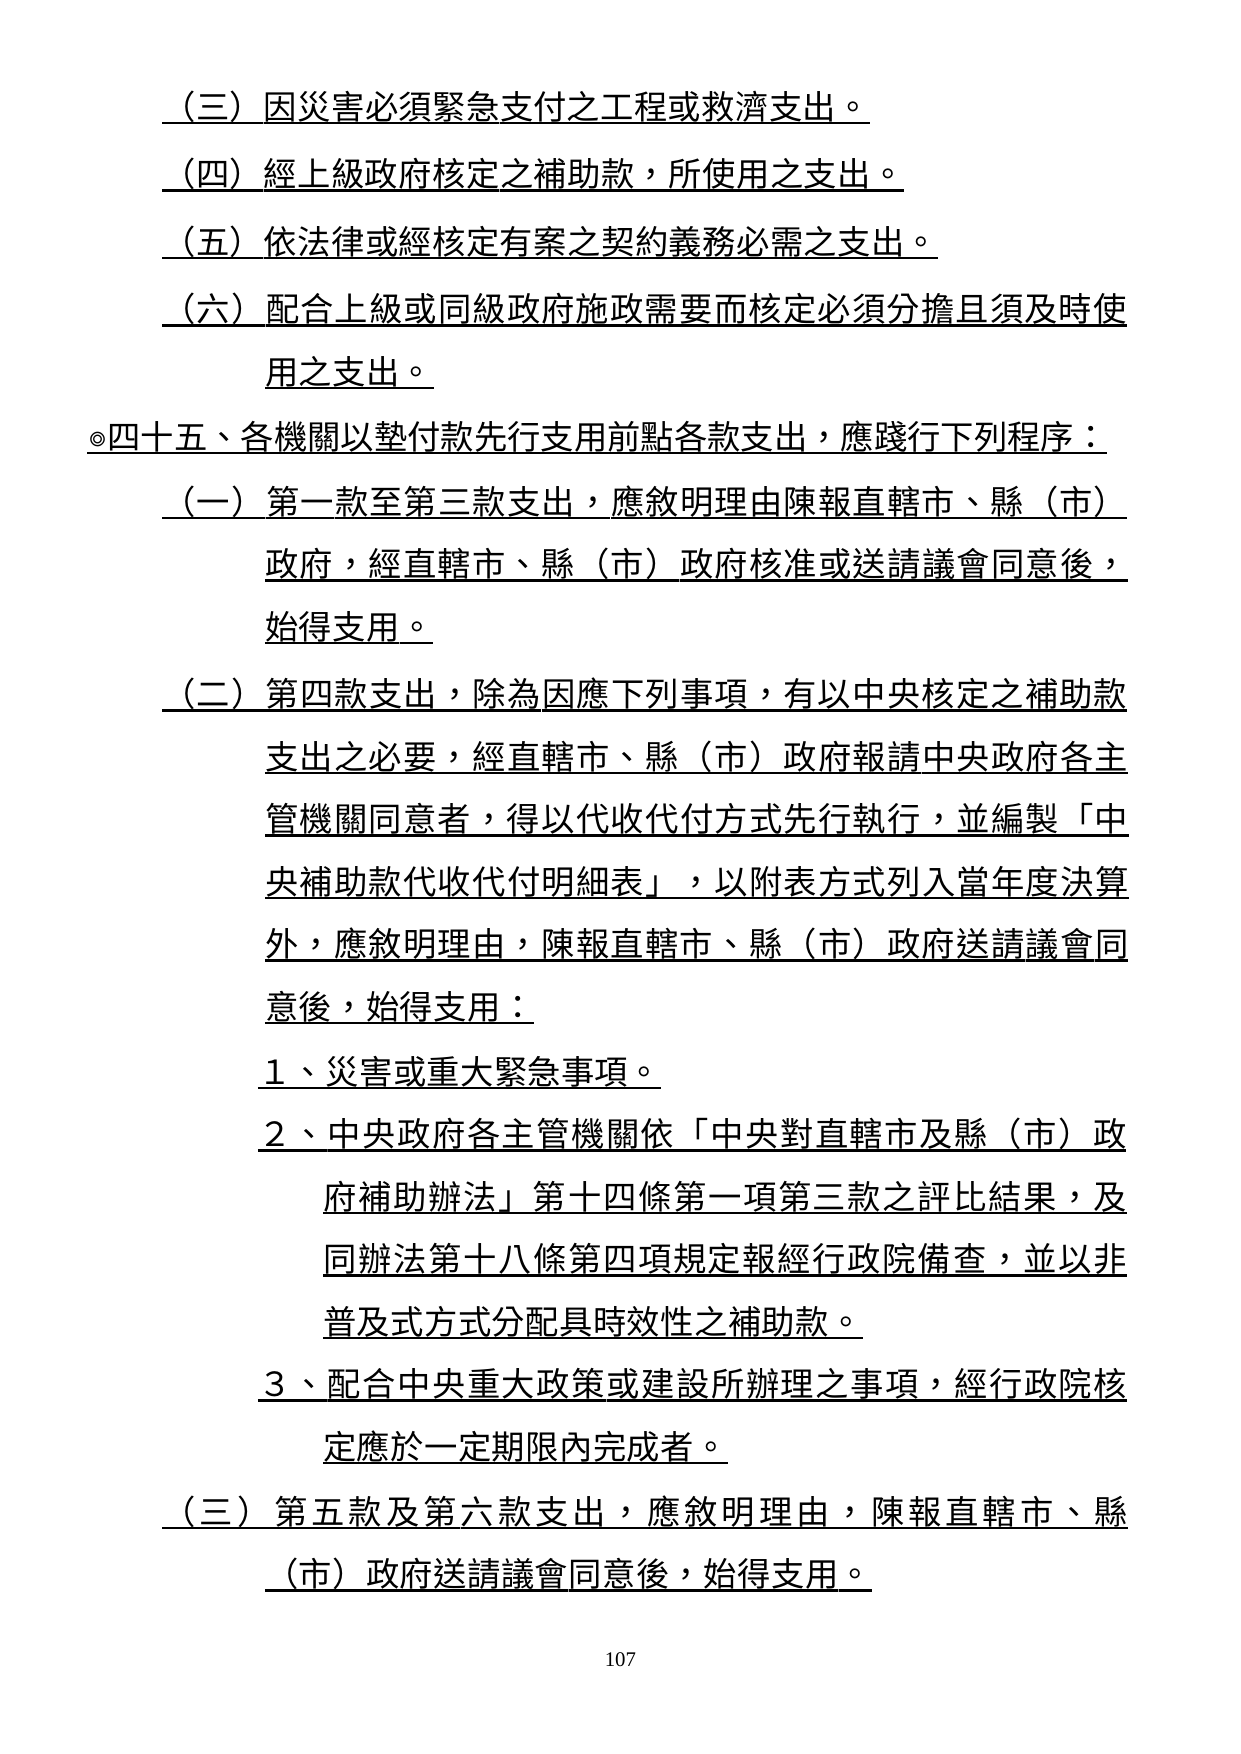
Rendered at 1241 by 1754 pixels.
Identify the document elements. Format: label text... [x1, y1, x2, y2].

text （二）第四款支出，除為因應下列事項，有以中央核定之補助款支出之必要，經直轄市、縣（市）政府報請中央政府各主管機關同意者，得以代收代付方式先行執行，並編製「中央補助款代收代付明細表」，以附表方式列入當年度決算外，應敘明理由，陳報直轄市、縣（市）政府送請議會同意後，始得支用： [162, 651, 1128, 1026]
text （六）配合上級或同級政府施政需要而核定必須分擔且須及時使用之支出。 [162, 266, 1128, 391]
text （三）第五款及第六款支出，應敘明理由，陳報直轄市、縣 [162, 1468, 1128, 1527]
text （市）政府送請議會同意後，始得支用。 [162, 1529, 1128, 1593]
text ◎四十五、各機關以墊付款先行支用前點各款支出，應踐行下列程序： [87, 393, 1128, 456]
text ２、中央政府各主管機關依「中央對直轄市及縣（市）政府補助辦法」第十四條第一項第三款之評比結果，及同辦法第十八條第四項規定報經行政院備查，並以非普及式方式分配具時效性之補助款。 [258, 1091, 1128, 1341]
text （五）依法律或經核定有案之契約義務必需之支出。 [162, 198, 1128, 261]
text ３、配合中央重大政策或建設所辦理之事項，經行政院核定應於一定期限內完成者。 [258, 1341, 1128, 1466]
text （四）經上級政府核定之補助款，所使用之支出。 [162, 131, 1128, 193]
text （三）因災害必須緊急支付之工程或救濟支出。 [162, 63, 1128, 126]
text １、災害或重大緊急事項。 [258, 1028, 1128, 1091]
text （一）第一款至第三款支出，應敘明理由陳報直轄市、縣（市）政府，經直轄市、縣（市）政府核准或送請議會同意後，始得支用。 [162, 458, 1128, 646]
